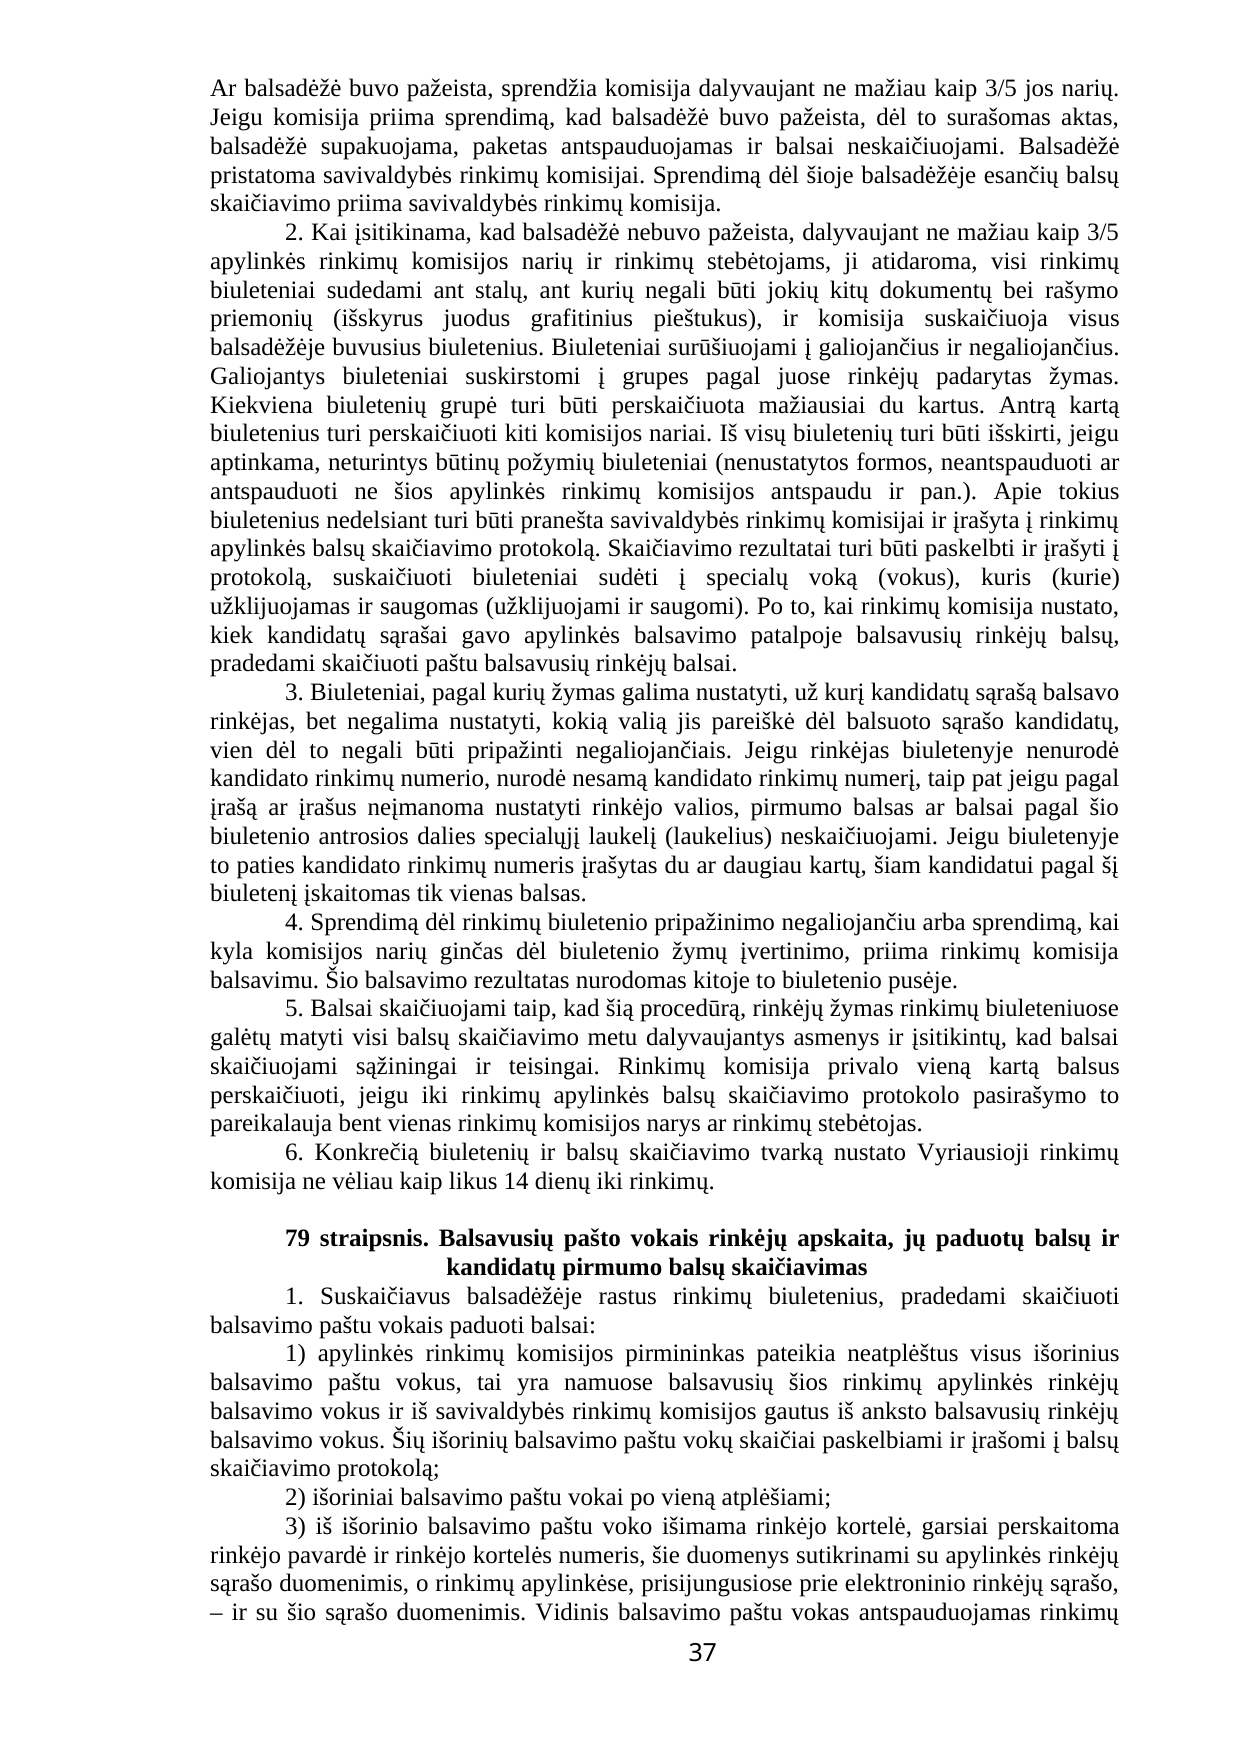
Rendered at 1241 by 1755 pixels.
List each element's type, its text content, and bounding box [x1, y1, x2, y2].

text 3. Biuleteniai, pagal kurių žymas galima nustatyti, už kurį kandidatų sąrašą balsavo rinkėjas, bet negalima nustatyti, kokią valią jis pareiškė dėl balsuoto sąrašo kandidatų, vien dėl to negali būti pripažinti negaliojančiais. Jeigu rinkėjas biuletenyje nenurodė kandidato rinkimų numerio, nurodė nesamą kandidato rinkimų numerį, taip pat jeigu pagal įrašą ar įrašus neįmanoma nustatyti rinkėjo valios, pirmumo balsas ar balsai pagal šio biuletenio antrosios dalies specialųjį laukelį (laukelius) neskaičiuojami. Jeigu biuletenyje to paties kandidato rinkimų numeris įrašytas du ar daugiau kartų, šiam kandidatui pagal šį biuletenį įskaitomas tik vienas balsas. [210, 677, 1120, 907]
text 1. Suskaičiavus balsadėžėje rastus rinkimų biuletenius, pradedami skaičiuoti balsavimo paštu vokais paduoti balsai: [210, 1281, 1120, 1338]
text Ar balsadėžė buvo pažeista, sprendžia komisija dalyvaujant ne mažiau kaip 3/5 jos narių. Jeigu komisija priima sprendimą, kad balsadėžė buvo pažeista, dėl to surašomas aktas, balsadėžė supakuojama, paketas antspauduojamas ir balsai neskaičiuojami. Balsadėžė pristatoma savivaldybės rinkimų komisijai. Sprendimą dėl šioje balsadėžėje esančių balsų skaičiavimo priima savivaldybės rinkimų komisija. [210, 73, 1120, 217]
text 3) iš išorinio balsavimo paštu voko išimama rinkėjo kortelė, garsiai perskaitoma rinkėjo pavardė ir rinkėjo kortelės numeris, šie duomenys sutikrinami su apylinkės rinkėjų sąrašo duomenimis, o rinkimų apylinkėse, prisijungusiose prie elektroninio rinkėjų sąrašo, – ir su šio sąrašo duomenimis. Vidinis balsavimo paštu vokas antspauduojamas rinkimų [210, 1511, 1120, 1626]
text 79 straipsnis. Balsavusių pašto vokais rinkėjų apskaita, jų paduotų balsų ir kandidatų pirmumo balsų skaičiavimas [285, 1223, 1120, 1281]
text 6. Konkrečią biuletenių ir balsų skaičiavimo tvarką nustato Vyriausioji rinkimų komisija ne vėliau kaip likus 14 dienų iki rinkimų. [210, 1137, 1120, 1195]
text 4. Sprendimą dėl rinkimų biuletenio pripažinimo negaliojančiu arba sprendimą, kai kyla komisijos narių ginčas dėl biuletenio žymų įvertinimo, priima rinkimų komisija balsavimu. Šio balsavimo rezultatas nurodomas kitoje to biuletenio pusėje. [210, 907, 1120, 993]
text 2. Kai įsitikinama, kad balsadėžė nebuvo pažeista, dalyvaujant ne mažiau kaip 3/5 apylinkės rinkimų komisijos narių ir rinkimų stebėtojams, ji atidaroma, visi rinkimų biuleteniai sudedami ant stalų, ant kurių negali būti jokių kitų dokumentų bei rašymo priemonių (išskyrus juodus grafitinius pieštukus), ir komisija suskaičiuoja visus balsadėžėje buvusius biuletenius. Biuleteniai surūšiuojami į galiojančius ir negaliojančius. Galiojantys biuleteniai suskirstomi į grupes pagal juose rinkėjų padarytas žymas. Kiekviena biuletenių grupė turi būti perskaičiuota mažiausiai du kartus. Antrą kartą biuletenius turi perskaičiuoti kiti komisijos nariai. Iš visų biuletenių turi būti išskirti, jeigu aptinkama, neturintys būtinų požymių biuleteniai (nenustatytos formos, neantspauduoti ar antspauduoti ne šios apylinkės rinkimų komisijos antspaudu ir pan.). Apie tokius biuletenius nedelsiant turi būti pranešta savivaldybės rinkimų komisijai ir įrašyta į rinkimų apylinkės balsų skaičiavimo protokolą. Skaičiavimo rezultatai turi būti paskelbti ir įrašyti į protokolą, suskaičiuoti biuleteniai sudėti į specialų voką (vokus), kuris (kurie) užklijuojamas ir saugomas (užklijuojami ir saugomi). Po to, kai rinkimų komisija nustato, kiek kandidatų sąrašai gavo apylinkės balsavimo patalpoje balsavusių rinkėjų balsų, pradedami skaičiuoti paštu balsavusių rinkėjų balsai. [210, 217, 1120, 677]
text 5. Balsai skaičiuojami taip, kad šią procedūrą, rinkėjų žymas rinkimų biuleteniuose galėtų matyti visi balsų skaičiavimo metu dalyvaujantys asmenys ir įsitikintų, kad balsai skaičiuojami sąžiningai ir teisingai. Rinkimų komisija privalo vieną kartą balsus perskaičiuoti, jeigu iki rinkimų apylinkės balsų skaičiavimo protokolo pasirašymo to pareikalauja bent vienas rinkimų komisijos narys ar rinkimų stebėtojas. [210, 993, 1120, 1137]
text 1) apylinkės rinkimų komisijos pirmininkas pateikia neatplėštus visus išorinius balsavimo paštu vokus, tai yra namuose balsavusių šios rinkimų apylinkės rinkėjų balsavimo vokus ir iš savivaldybės rinkimų komisijos gautus iš anksto balsavusių rinkėjų balsavimo vokus. Šių išorinių balsavimo paštu vokų skaičiai paskelbiami ir įrašomi į balsų skaičiavimo protokolą; [210, 1338, 1120, 1482]
text 2) išoriniai balsavimo paštu vokai po vieną atplėšiami; [210, 1482, 1120, 1511]
